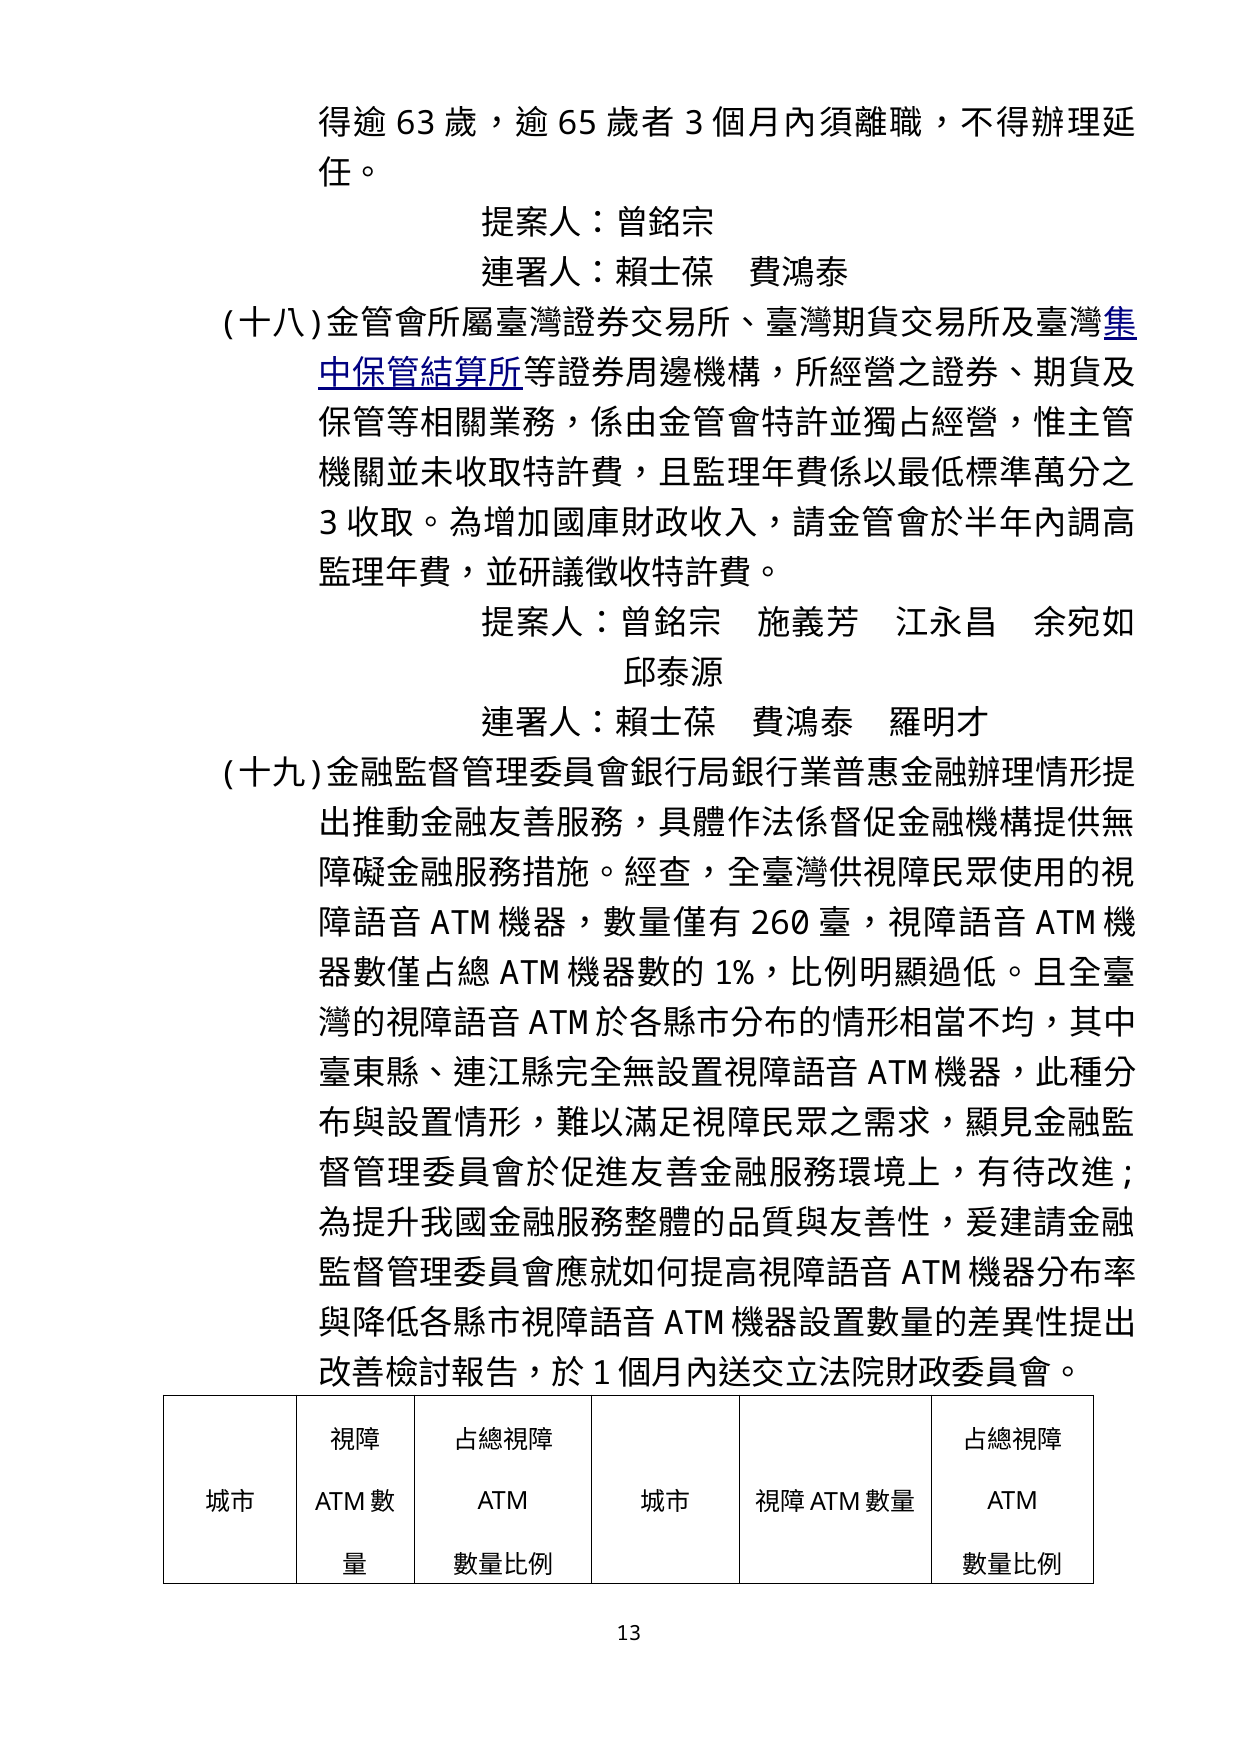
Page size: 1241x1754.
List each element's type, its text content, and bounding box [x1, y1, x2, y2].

text 連署人：賴士葆 費鴻泰 [482, 244, 1137, 294]
text 得逾63歲，逾65歲者3個月內須離職，不得辦理延任。 [218, 94, 1137, 194]
table_header 城市 [592, 1396, 739, 1583]
table_header 占總視障ATM 數量比例 [932, 1396, 1093, 1583]
table_header 視障ATM數量 [740, 1396, 931, 1583]
table_header 城市 [164, 1396, 296, 1583]
text 連署人：賴士葆 費鴻泰 羅明才 [482, 694, 1137, 744]
text (十九)金融監督管理委員會銀行局銀行業普惠金融辦理情形提出推動金融友善服務，具體作法係督促金融機構提供無障礙金融服務措施。經查，全臺灣供視障民眾使用的視障語音ATM機器，數量僅有260臺，視障語音ATM機器數僅占總ATM機器數的1%，比例明顯過低。且全臺灣的視障語音ATM於各縣市分布的情形相當不均，其中臺東縣、連江縣完全無設置視障語音ATM機器，此種分布與設置情形，難以滿足視障民眾之需求，顯見金融監督管理委員會於促進友善金融服務環境上，有待改進;為提升我國金融服務整體的品質與友善性，爰建請金融監督管理委員會應就如何提高視障語音ATM機器分布率與降低各縣市視障語音ATM機器設置數量的差異性提出改善檢討報告，於1個月內送交立法院財政委員會。 [218, 744, 1137, 1394]
text 提案人：曾銘宗 施義芳 江永昌 余宛如 邱泰源 [482, 594, 1137, 694]
text (十八)金管會所屬臺灣證券交易所、臺灣期貨交易所及臺灣集中保管結算所等證券周邊機構，所經營之證券、期貨及保管等相關業務，係由金管會特許並獨占經營，惟主管機關並未收取特許費，且監理年費係以最低標準萬分之3收取。為增加國庫財政收入，請金管會於半年內調高監理年費，並研議徵收特許費。 [218, 294, 1137, 594]
text 提案人：曾銘宗 [482, 194, 1137, 244]
table_header 占總視障ATM 數量比例 [415, 1396, 591, 1583]
table_header 視障ATM數量 [297, 1396, 414, 1583]
